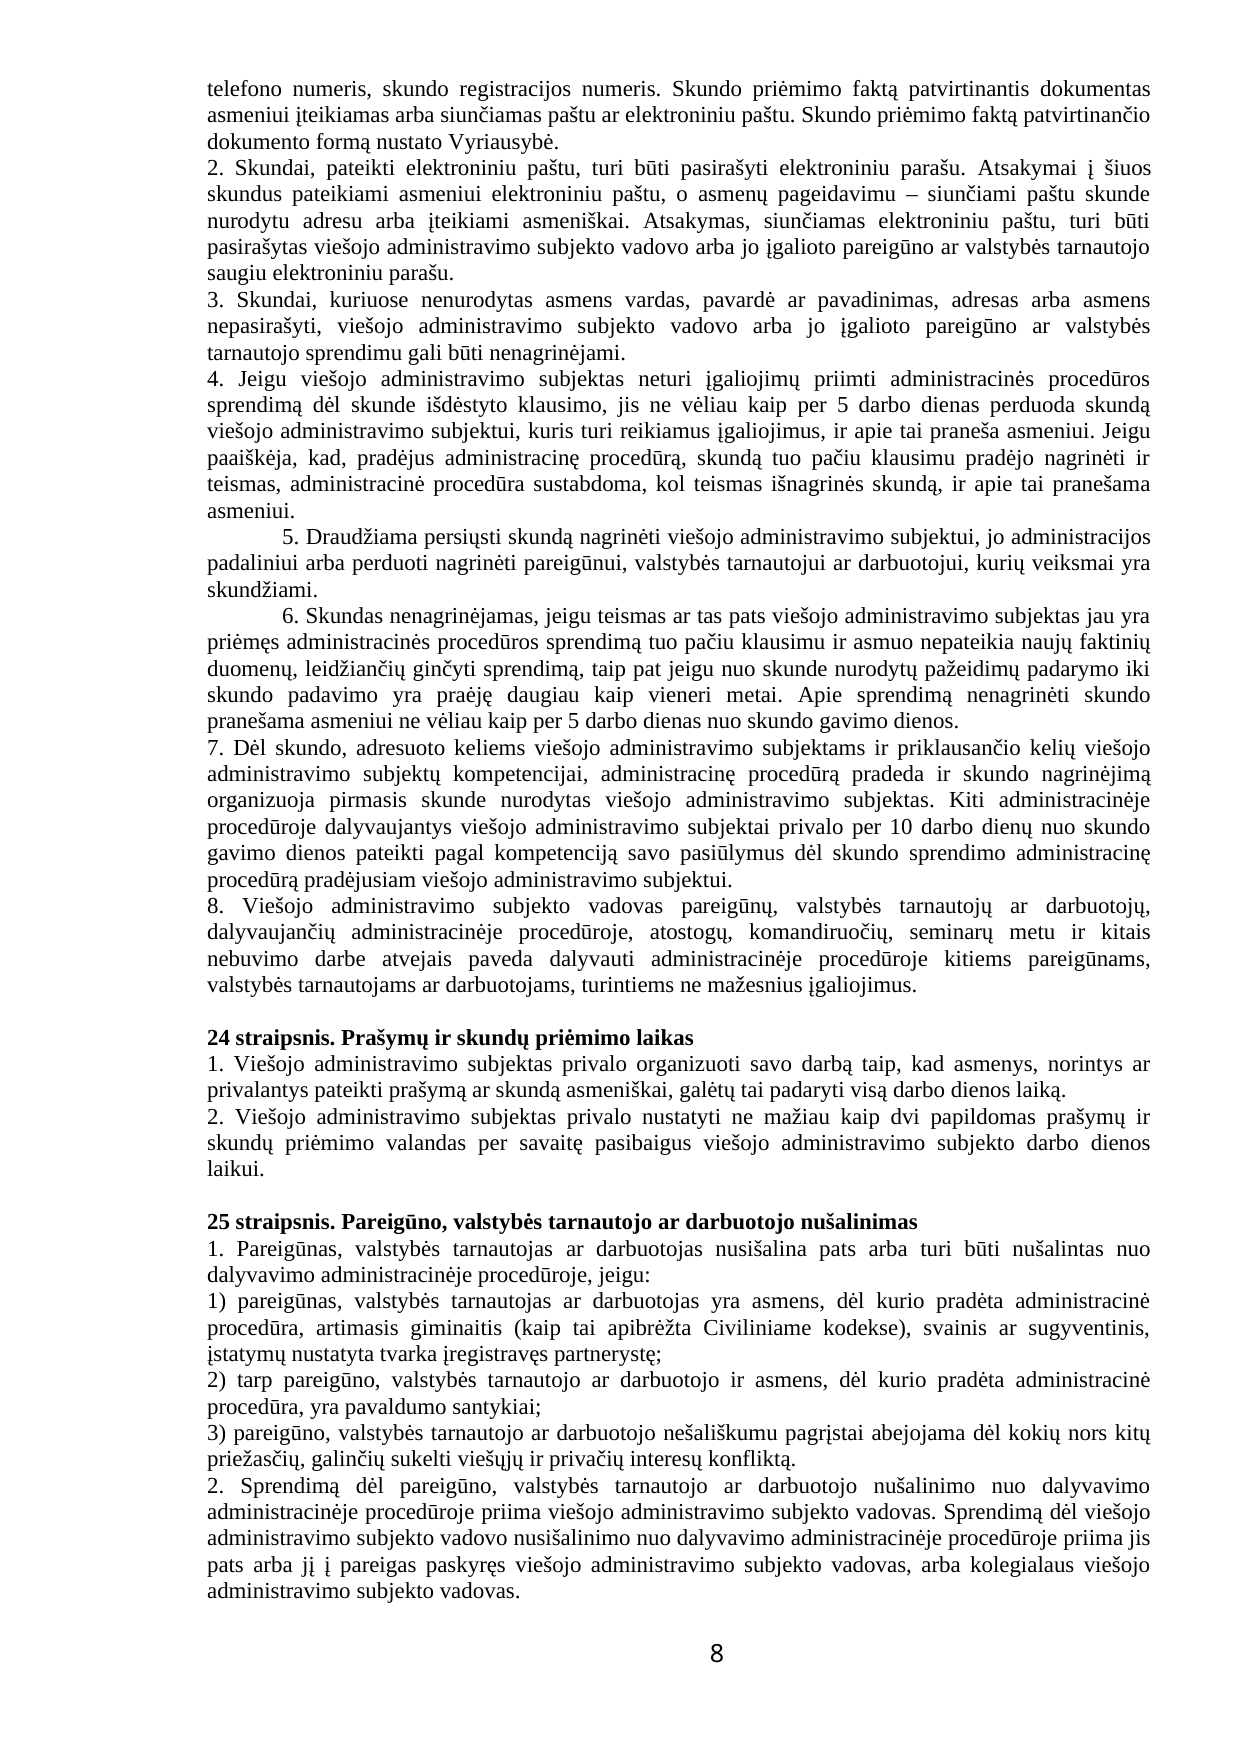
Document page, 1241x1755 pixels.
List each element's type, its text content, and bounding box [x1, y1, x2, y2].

text 1. Pareigūnas, valstybės tarnautojas ar darbuotojas nusišalina pats arba turi būti nušalintas nuo dalyvavimo administracinėje procedūroje, jeigu: [207, 1234, 1152, 1287]
text 25 straipsnis. Pareigūno, valstybės tarnautojo ar darbuotojo nušalinimas [207, 1208, 1152, 1234]
text 1) pareigūnas, valstybės tarnautojas ar darbuotojas yra asmens, dėl kurio pradėta administracinė procedūra, artimasis giminaitis (kaip tai apibrėžta Civiliniame kodekse), svainis ar sugyventinis, įstatymų nustatyta tvarka įregistravęs partnerystę; [207, 1287, 1152, 1366]
text telefono numeris, skundo registracijos numeris. Skundo priėmimo faktą patvirtinantis dokumentas asmeniui įteikiamas arba siunčiamas paštu ar elektroniniu paštu. Skundo priėmimo faktą patvirtinančio dokumento formą nustato Vyriausybė. [207, 75, 1152, 154]
text 2. Sprendimą dėl pareigūno, valstybės tarnautojo ar darbuotojo nušalinimo nuo dalyvavimo administracinėje procedūroje priima viešojo administravimo subjekto vadovas. Sprendimą dėl viešojo administravimo subjekto vadovo nusišalinimo nuo dalyvavimo administracinėje procedūroje priima jis pats arba jį į pareigas paskyręs viešojo administravimo subjekto vadovas, arba kolegialaus viešojo administravimo subjekto vadovas. [207, 1472, 1152, 1603]
text 5. Draudžiama persiųsti skundą nagrinėti viešojo administravimo subjektui, jo administracijos padaliniui arba perduoti nagrinėti pareigūnui, valstybės tarnautojui ar darbuotojui, kurių veiksmai yra skundžiami. [207, 523, 1152, 602]
text 2. Skundai, pateikti elektroniniu paštu, turi būti pasirašyti elektroniniu parašu. Atsakymai į šiuos skundus pateikiami asmeniui elektroniniu paštu, o asmenų pageidavimu – siunčiami paštu skunde nurodytu adresu arba įteikiami asmeniškai. Atsakymas, siunčiamas elektroniniu paštu, turi būti pasirašytas viešojo administravimo subjekto vadovo arba jo įgalioto pareigūno ar valstybės tarnautojo saugiu elektroniniu parašu. [207, 154, 1152, 286]
text 3. Skundai, kuriuose nenurodytas asmens vardas, pavardė ar pavadinimas, adresas arba asmens nepasirašyti, viešojo administravimo subjekto vadovo arba jo įgalioto pareigūno ar valstybės tarnautojo sprendimu gali būti nenagrinėjami. [207, 286, 1152, 365]
text 3) pareigūno, valstybės tarnautojo ar darbuotojo nešališkumu pagrįstai abejojama dėl kokių nors kitų priežasčių, galinčių sukelti viešųjų ir privačių interesų konfliktą. [207, 1419, 1152, 1472]
text 1. Viešojo administravimo subjektas privalo organizuoti savo darbą taip, kad asmenys, norintys ar privalantys pateikti prašymą ar skundą asmeniškai, galėtų tai padaryti visą darbo dienos laiką. [207, 1050, 1152, 1103]
text 7. Dėl skundo, adresuoto keliems viešojo administravimo subjektams ir priklausančio kelių viešojo administravimo subjektų kompetencijai, administracinę procedūrą pradeda ir skundo nagrinėjimą organizuoja pirmasis skunde nurodytas viešojo administravimo subjektas. Kiti administracinėje procedūroje dalyvaujantys viešojo administravimo subjektai privalo per 10 darbo dienų nuo skundo gavimo dienos pateikti pagal kompetenciją savo pasiūlymus dėl skundo sprendimo administracinę procedūrą pradėjusiam viešojo administravimo subjektui. [207, 734, 1152, 892]
text 2) tarp pareigūno, valstybės tarnautojo ar darbuotojo ir asmens, dėl kurio pradėta administracinė procedūra, yra pavaldumo santykiai; [207, 1366, 1152, 1419]
text 2. Viešojo administravimo subjektas privalo nustatyti ne mažiau kaip dvi papildomas prašymų ir skundų priėmimo valandas per savaitę pasibaigus viešojo administravimo subjekto darbo dienos laikui. [207, 1103, 1152, 1182]
text 24 straipsnis. Prašymų ir skundų priėmimo laikas [207, 1024, 1152, 1050]
text 6. Skundas nenagrinėjamas, jeigu teismas ar tas pats viešojo administravimo subjektas jau yra priėmęs administracinės procedūros sprendimą tuo pačiu klausimu ir asmuo nepateikia naujų faktinių duomenų, leidžiančių ginčyti sprendimą, taip pat jeigu nuo skunde nurodytų pažeidimų padarymo iki skundo padavimo yra praėję daugiau kaip vieneri metai. Apie sprendimą nenagrinėti skundo pranešama asmeniui ne vėliau kaip per 5 darbo dienas nuo skundo gavimo dienos. [207, 602, 1152, 734]
text 4. Jeigu viešojo administravimo subjektas neturi įgaliojimų priimti administracinės procedūros sprendimą dėl skunde išdėstyto klausimo, jis ne vėliau kaip per 5 darbo dienas perduoda skundą viešojo administravimo subjektui, kuris turi reikiamus įgaliojimus, ir apie tai praneša asmeniui. Jeigu paaiškėja, kad, pradėjus administracinę procedūrą, skundą tuo pačiu klausimu pradėjo nagrinėti ir teismas, administracinė procedūra sustabdoma, kol teismas išnagrinės skundą, ir apie tai pranešama asmeniui. [207, 365, 1152, 523]
text 8. Viešojo administravimo subjekto vadovas pareigūnų, valstybės tarnautojų ar darbuotojų, dalyvaujančių administracinėje procedūroje, atostogų, komandiruočių, seminarų metu ir kitais nebuvimo darbe atvejais paveda dalyvauti administracinėje procedūroje kitiems pareigūnams, valstybės tarnautojams ar darbuotojams, turintiems ne mažesnius įgaliojimus. [207, 892, 1152, 997]
